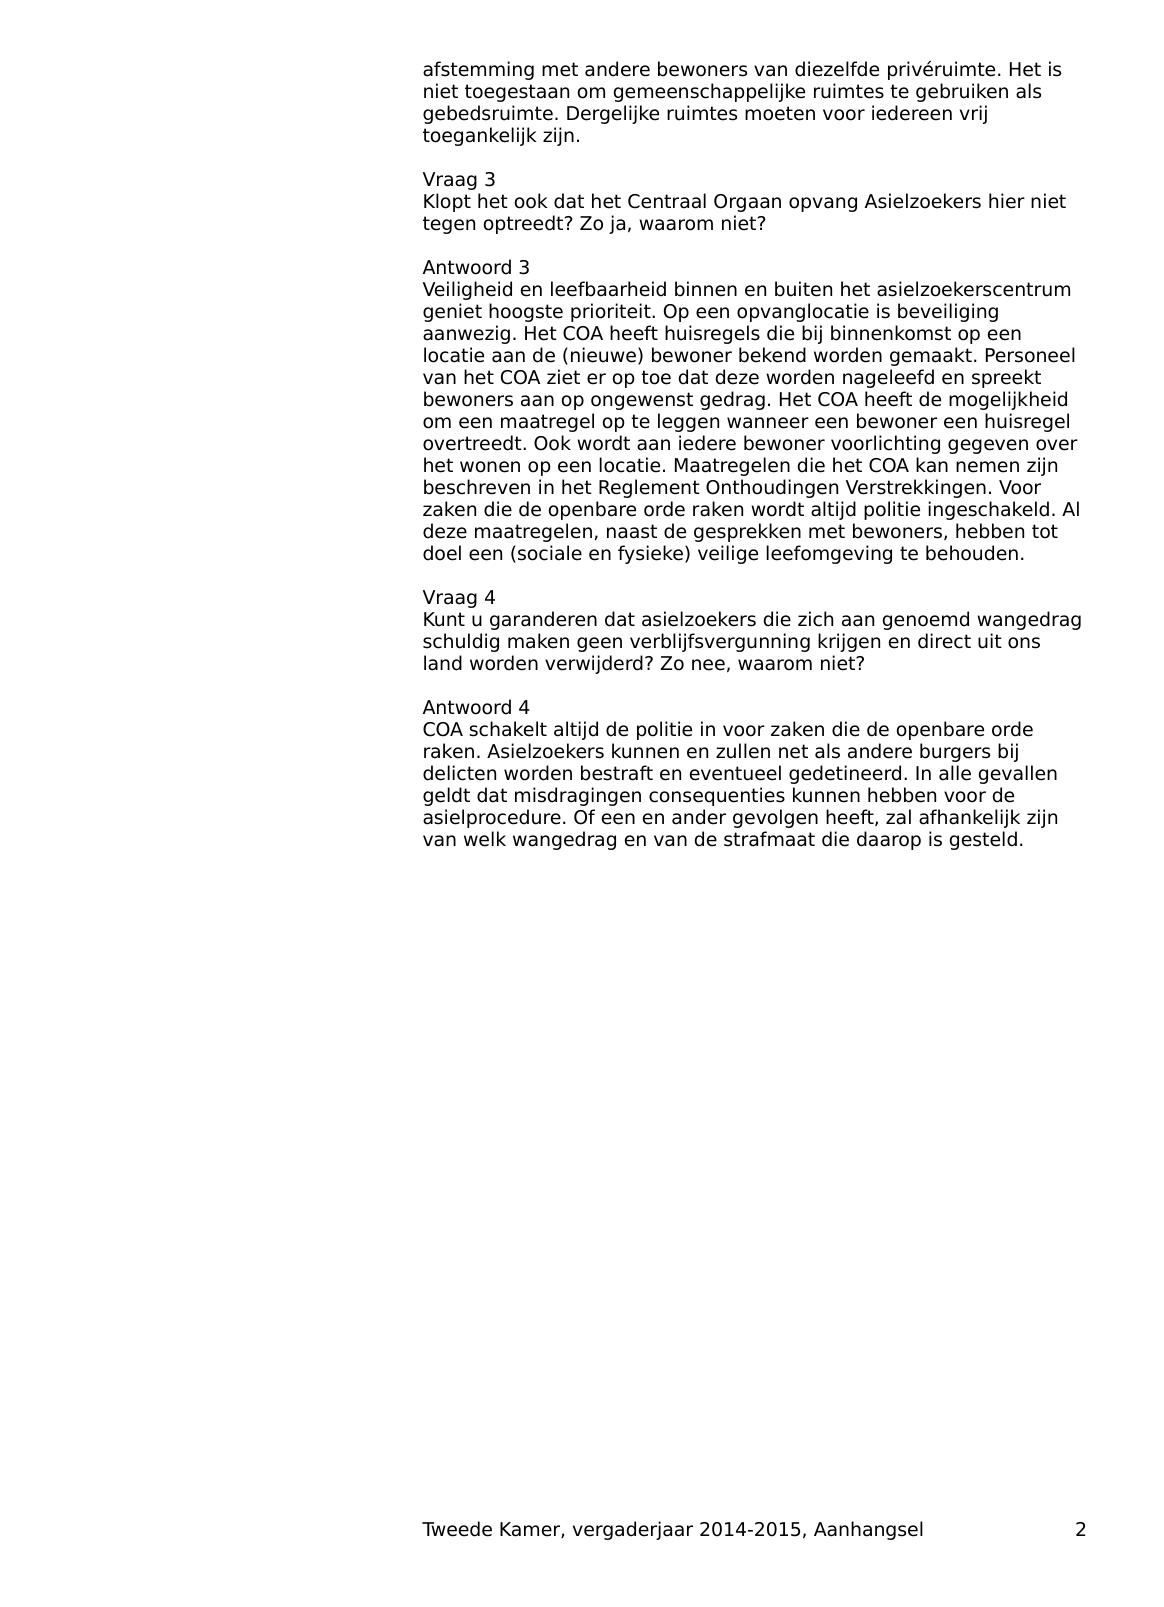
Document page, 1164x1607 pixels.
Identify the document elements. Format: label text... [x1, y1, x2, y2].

text Antwoord 4 [422, 697, 1087, 719]
text Veiligheid en leefbaarheid binnen en buiten het asielzoekerscentrum geniet hoogste prioriteit. Op een opvanglocatie is beveiliging aanwezig. Het COA heeft huisregels die bij binnenkomst op een locatie aan de (nieuwe) bewoner bekend worden gemaakt. Personeel van het COA ziet er op toe dat deze worden nageleefd en spreekt bewoners aan op ongewenst gedrag. Het COA heeft de mogelijkheid om een maatregel op te leggen wanneer een bewoner een huisregel overtreedt. Ook wordt aan iedere bewoner voorlichting gegeven over het wonen op een locatie. Maatregelen die het COA kan nemen zijn beschreven in het Reglement Onthoudingen Verstrekkingen. Voor zaken die de openbare orde raken wordt altijd politie ingeschakeld. Al deze maatregelen, naast de gesprekken met bewoners, hebben tot doel een (sociale en fysieke) veilige leefomgeving te behouden. [422, 279, 1087, 565]
text Klopt het ook dat het Centraal Orgaan opvang Asielzoekers hier niet tegen optreedt? Zo ja, waarom niet? [422, 191, 1087, 235]
text Vraag 4 [422, 587, 1087, 609]
text Antwoord 3 [422, 257, 1087, 279]
text afstemming met andere bewoners van diezelfde privéruimte. Het is niet toegestaan om gemeenschappelijke ruimtes te gebruiken als gebedsruimte. Dergelijke ruimtes moeten voor iedereen vrij toegankelijk zijn. [422, 59, 1087, 147]
text Kunt u garanderen dat asielzoekers die zich aan genoemd wangedrag schuldig maken geen verblijfsvergunning krijgen en direct uit ons land worden verwijderd? Zo nee, waarom niet? [422, 609, 1087, 675]
text Vraag 3 [422, 169, 1087, 191]
text COA schakelt altijd de politie in voor zaken die de openbare orde raken. Asielzoekers kunnen en zullen net als andere burgers bij delicten worden bestraft en eventueel gedetineerd. In alle gevallen geldt dat misdragingen consequenties kunnen hebben voor de asielprocedure. Of een en ander gevolgen heeft, zal afhankelijk zijn van welk wangedrag en van de strafmaat die daarop is gesteld. [422, 719, 1087, 851]
